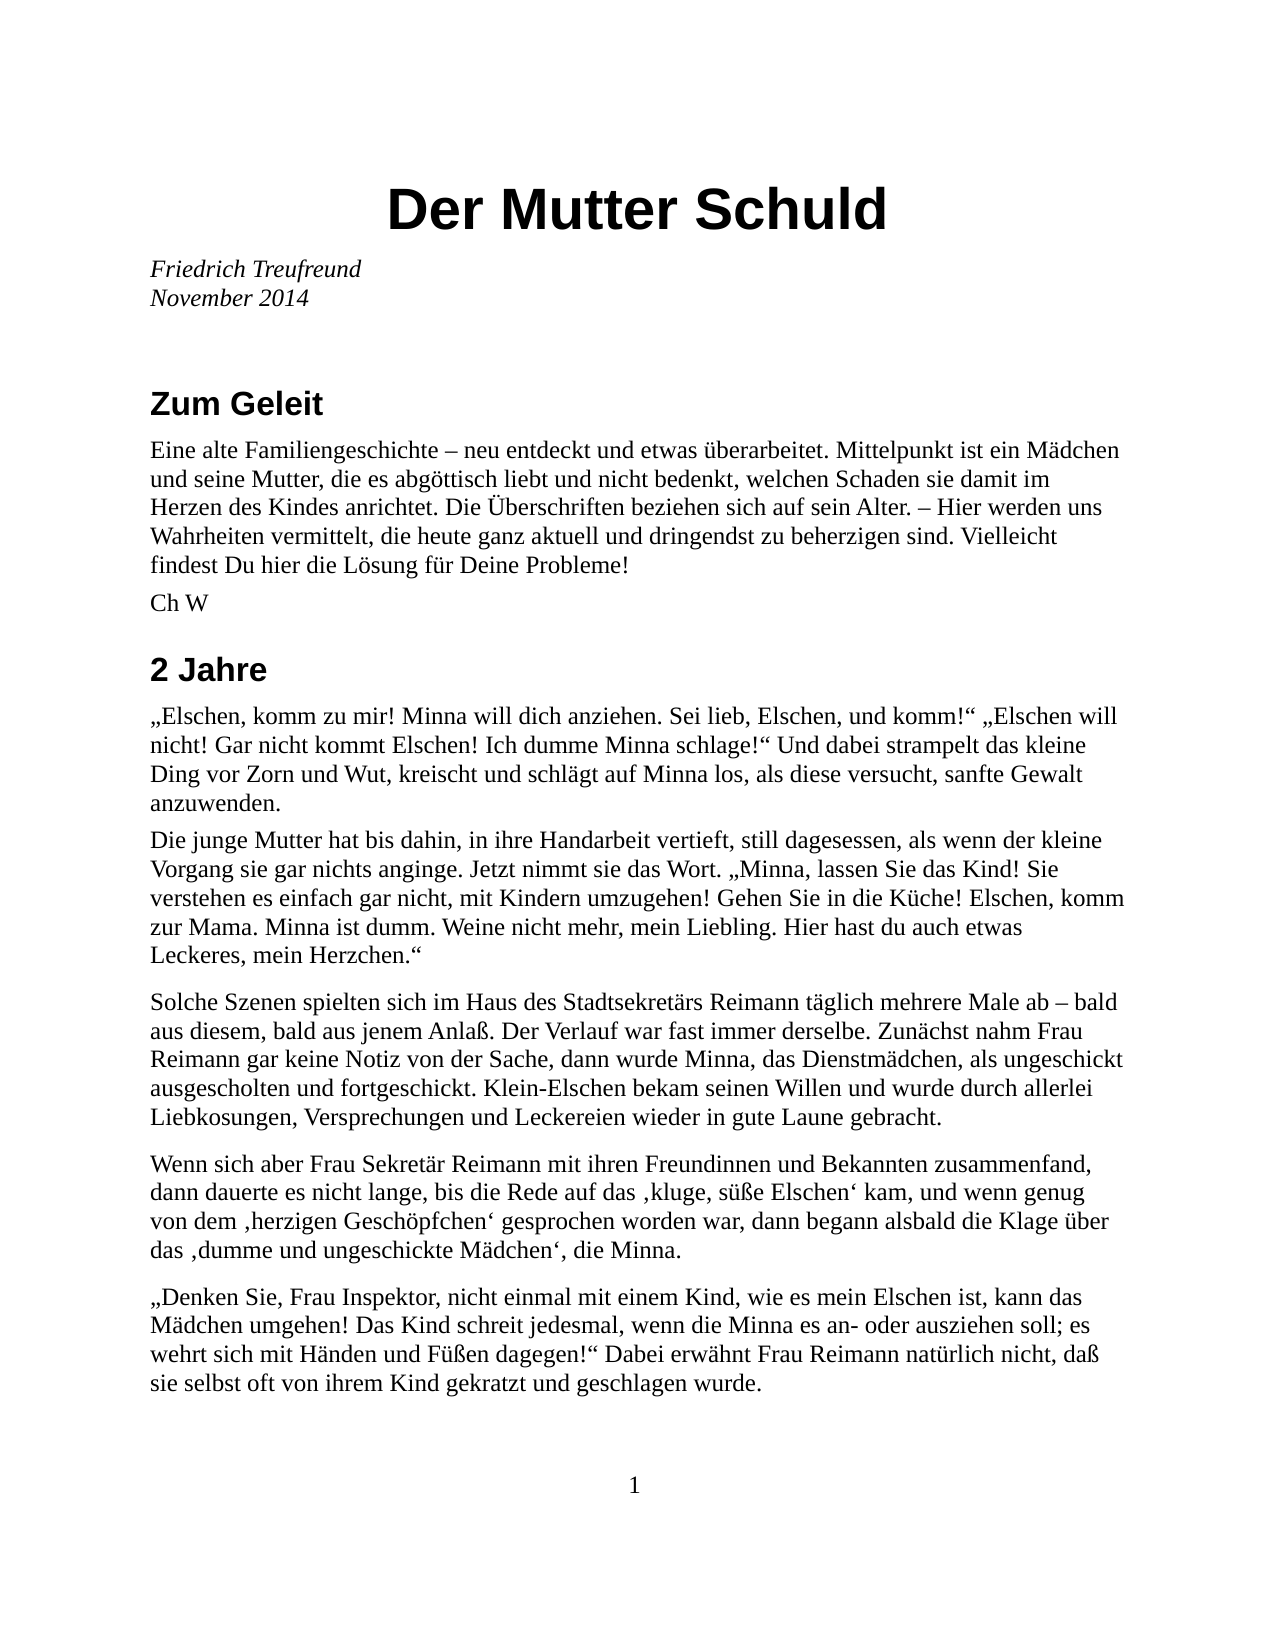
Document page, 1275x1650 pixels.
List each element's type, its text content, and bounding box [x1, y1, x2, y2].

text Eine alte Familiengeschichte – neu entdeckt und etwas überarbeitet. Mittelpunkt ist ein Mädchen und seine Mutter, die es abgöttisch liebt und nicht bedenkt, welchen Schaden sie damit im Herzen des Kindes anrichtet. Die Überschriften beziehen sich auf sein Alter. – Hier werden uns Wahrheiten vermittelt, die heute ganz aktuell und dringendst zu beherzigen sind. Vielleicht findest Du hier die Lösung für Deine Probleme! [150, 435, 1125, 579]
text November 2014 [150, 283, 1125, 312]
text Ch W [150, 588, 1125, 616]
text Friedrich Treufreund [150, 254, 1125, 283]
text Die junge Mutter hat bis dahin, in ihre Handarbeit vertieft, still dagesessen, als wenn der kleine Vorgang sie gar nichts anginge. Jetzt nimmt sie das Wort. „Minna, lassen Sie das Kind! Sie verstehen es einfach gar nicht, mit Kindern umzugehen! Gehen Sie in die Küche! Elschen, komm zur Mama. Minna ist dumm. Weine nicht mehr, mein Liebling. Hier hast du auch etwas Leckeres, mein Herzchen.“ [150, 825, 1125, 969]
text „Denken Sie, Frau Inspektor, nicht einmal mit einem Kind, wie es mein Elschen ist, kann das Mädchen umgehen! Das Kind schreit jedesmal, wenn die Minna es an- oder ausziehen soll; es wehrt sich mit Händen und Füßen dagegen!“ Dabei erwähnt Frau Reimann natürlich nicht, daß sie selbst oft von ihrem Kind gekratzt und geschlagen wurde. [150, 1282, 1125, 1397]
text Solche Szenen spielten sich im Haus des Stadtsekretärs Reimann täglich mehrere Male ab – bald aus diesem, bald aus jenem Anlaß. Der Verlauf war fast immer derselbe. Zunächst nahm Frau Reimann gar keine Notiz von der Sache, dann wurde Minna, das Dienstmädchen, als ungeschickt ausgescholten und fortgeschickt. Klein-Elschen bekam seinen Willen und wurde durch allerlei Liebkosungen, Versprechungen und Leckereien wieder in gute Laune gebracht. [150, 987, 1125, 1131]
text Wenn sich aber Frau Sekretär Reimann mit ihren Freundinnen und Bekannten zusammenfand, dann dauerte es nicht lange, bis die Rede auf das ‚kluge, süße Elschen‘ kam, und wenn genug von dem ‚herzigen Geschöpfchen‘ gesprochen worden war, dann begann alsbald die Klage über das ‚dumme und ungeschickte Mädchen‘, die Minna. [150, 1149, 1125, 1264]
subtitle Zum Geleit [150, 384, 1125, 422]
title Der Mutter Schuld [150, 175, 1125, 242]
subtitle 2 Jahre [150, 650, 1125, 689]
text „Elschen, komm zu mir! Minna will dich anziehen. Sei lieb, Elschen, und komm!“ „Elschen will nicht! Gar nicht kommt Elschen! Ich dumme Minna schlage!“ Und dabei strampelt das kleine Ding vor Zorn und Wut, kreischt und schlägt auf Minna los, als diese versucht, sanfte Gewalt anzuwenden. [150, 701, 1125, 816]
